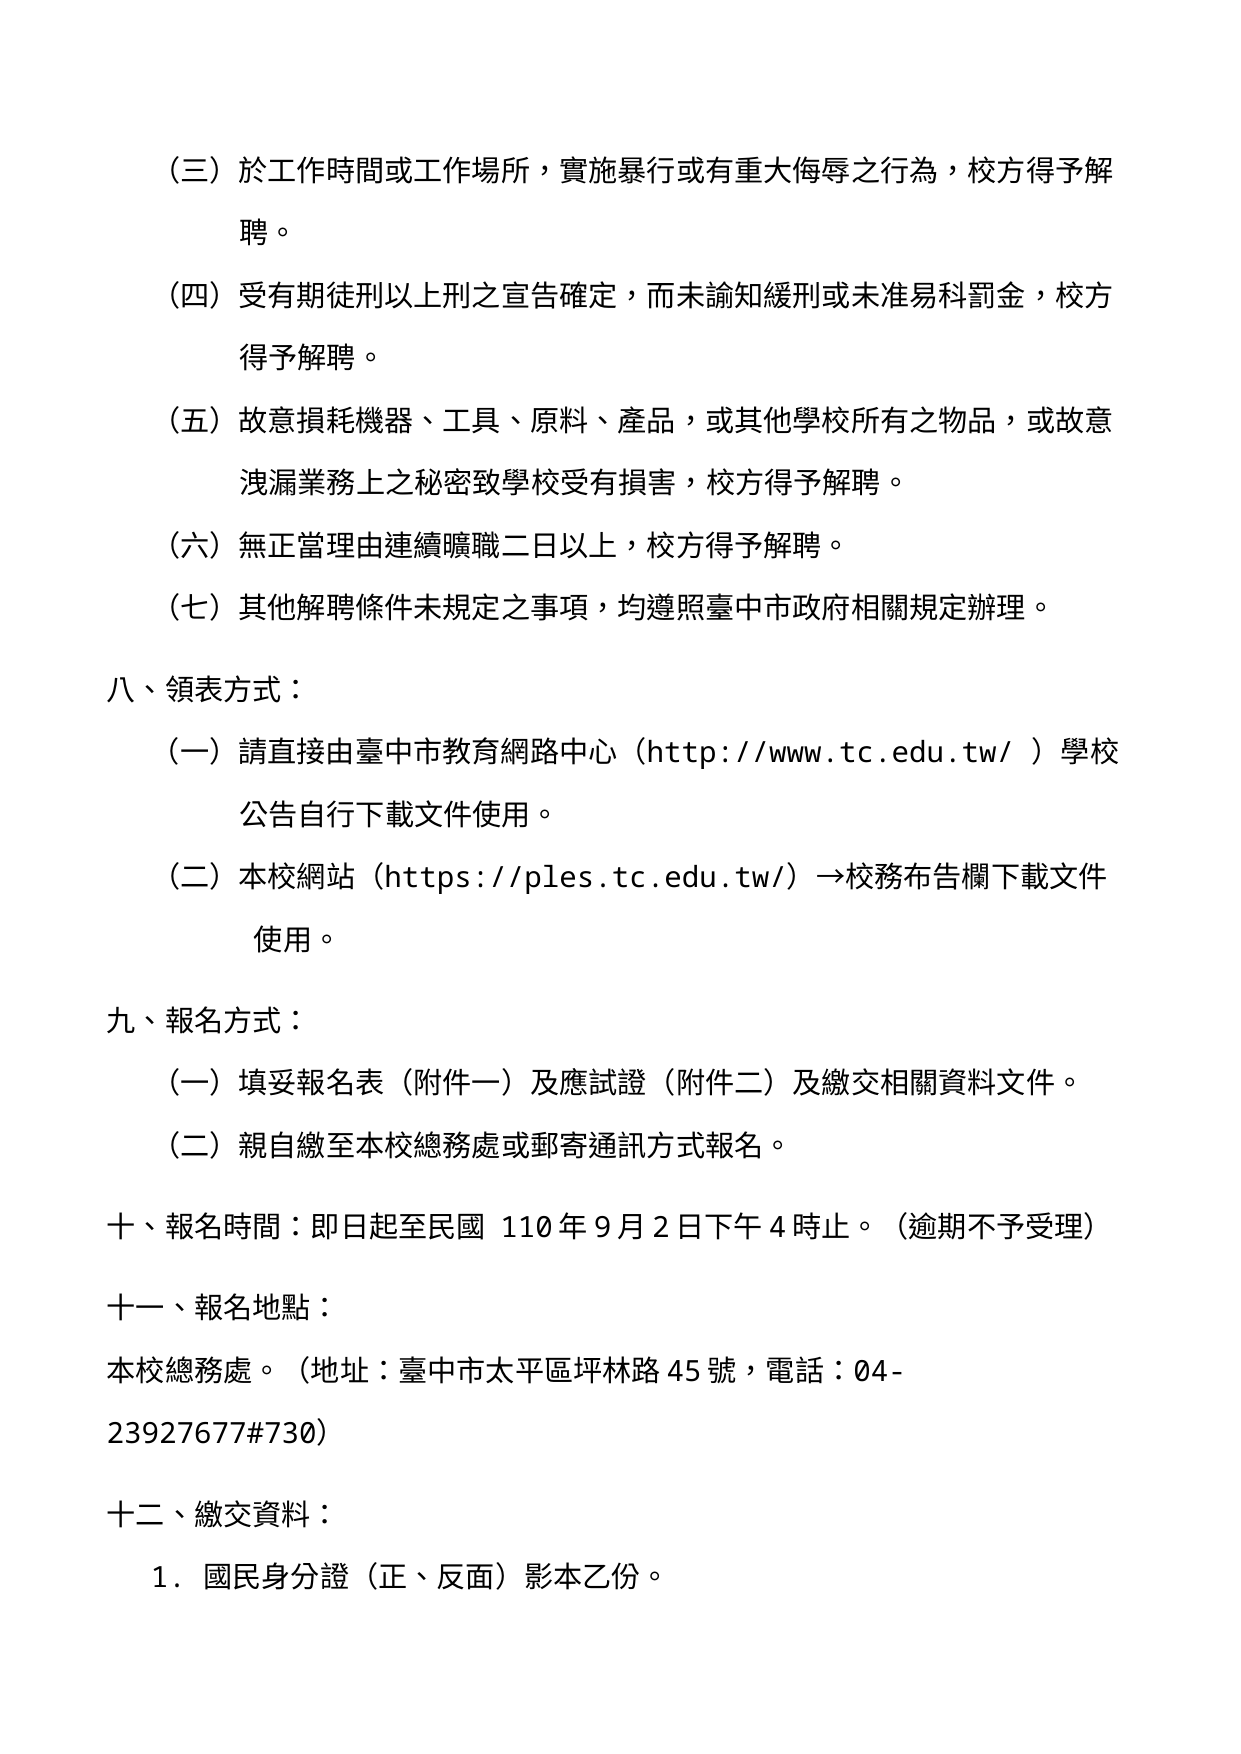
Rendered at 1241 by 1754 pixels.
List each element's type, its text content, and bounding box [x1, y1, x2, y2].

text （六）無正當理由連續曠職二日以上，校方得予解聘。 [151, 502, 1134, 564]
text 八、領表方式： [106, 646, 1134, 708]
text 十、報名時間：即日起至民國 110年9月2日下午4時止。（逾期不予受理） [106, 1183, 1134, 1246]
text （五）故意損耗機器、工具、原料、產品，或其他學校所有之物品，或故意洩漏業務上之秘密致學校受有損害，校方得予解聘。 [151, 377, 1134, 502]
text （二）親自繳至本校總務處或郵寄通訊方式報名。 [151, 1102, 1134, 1164]
text 十二、繳交資料： [106, 1471, 1134, 1533]
text 1. 國民身分證（正、反面）影本乙份。 [151, 1533, 1134, 1596]
text 九、報名方式： [106, 977, 1134, 1039]
text （一）請直接由臺中市教育網路中心（http://www.tc.edu.tw/ ）學校公告自行下載文件使用。 [151, 708, 1134, 833]
text （三）於工作時間或工作場所，實施暴行或有重大侮辱之行為，校方得予解聘。 [151, 127, 1134, 252]
text （七）其他解聘條件未規定之事項，均遵照臺中市政府相關規定辦理。 [151, 564, 1134, 627]
text （一）填妥報名表（附件一）及應試證（附件二）及繳交相關資料文件。 [151, 1039, 1134, 1102]
text 本校總務處。（地址：臺中市太平區坪林路45號，電話：04-23927677#730） [106, 1327, 1134, 1452]
text （四）受有期徒刑以上刑之宣告確定，而未諭知緩刑或未准易科罰金，校方得予解聘。 [151, 252, 1134, 377]
text 十一、報名地點： [106, 1264, 1134, 1327]
text （二）本校網站（https://ples.tc.edu.tw/）→校務布告欄下載文件使用。 [151, 833, 1134, 958]
